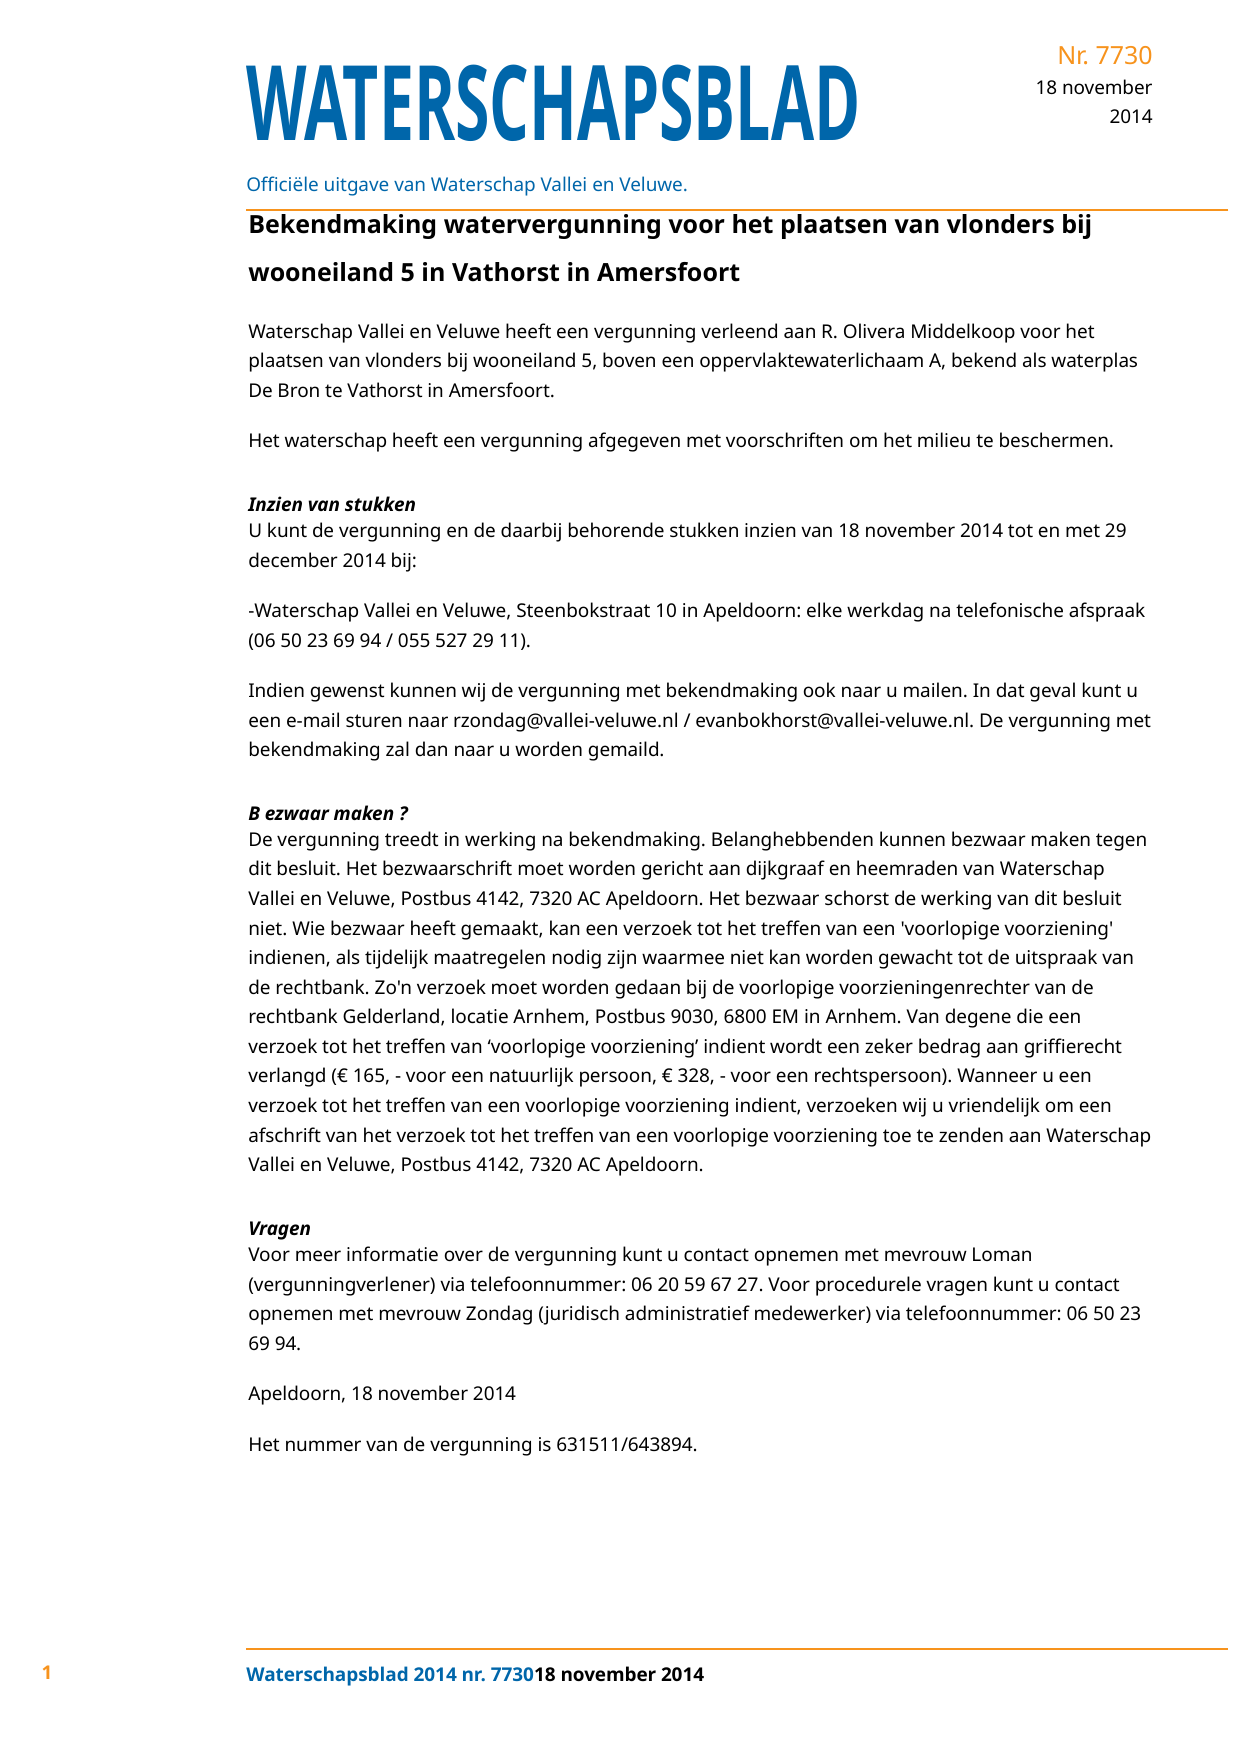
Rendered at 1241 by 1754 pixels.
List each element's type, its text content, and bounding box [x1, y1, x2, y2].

text Het nummer van de vergunning is 631511/643894. [248, 1431, 1152, 1456]
text Indien gewenst kunnen wij de vergunning met bekendmaking ook naar u mailen. In dat geval kunt u een e-mail sturen naar rzondag@vallei-veluwe.nl / evanbokhorst@vallei-veluwe.nl. De vergunning met bekendmaking zal dan naar u worden gemaild. [248, 677, 1152, 762]
text B ezwaar maken ? [248, 800, 1152, 826]
text U kunt de vergunning en de daarbij behorende stukken inzien van 18 november 2014 tot en met 29 december 2014 bij: [248, 517, 1152, 572]
text Waterschap Vallei en Veluwe heeft een vergunning verleend aan R. Olivera Middelkoop voor het plaatsen van vlonders bij wooneiland 5, boven een oppervlaktewaterlichaam A, bekend als waterplas De Bron te Vathorst in Amersfoort. [248, 318, 1152, 403]
text Voor meer informatie over de vergunning kunt u contact opnemen met mevrouw Loman (vergunningverlener) via telefoonnummer: 06 20 59 67 27. Voor procedurele vragen kunt u contact opnemen met mevrouw Zondag (juridisch administratief medewerker) via telefoonnummer: 06 50 23 69 94. [248, 1241, 1152, 1356]
text Bekendmaking watervergunning voor het plaatsen van vlonders bij wooneiland 5 in Vathorst in Amersfoort [248, 211, 1152, 288]
text De vergunning treedt in werking na bekendmaking. Belanghebbenden kunnen bezwaar maken tegen dit besluit. Het bezwaarschrift moet worden gericht aan dijkgraaf en heemraden van Waterschap Vallei en Veluwe, Postbus 4142, 7320 AC Apeldoorn. Het bezwaar schorst de werking van dit besluit niet. Wie bezwaar heeft gemaakt, kan een verzoek tot het treffen van een 'voorlopige voorziening' indienen, als tijdelijk maatregelen nodig zijn waarmee niet kan worden gewacht tot de uitspraak van de rechtbank. Zo'n verzoek moet worden gedaan bij de voorlopige voorzieningenrechter van de rechtbank Gelderland, locatie Arnhem, Postbus 9030, 6800 EM in Arnhem. Van degene die een verzoek tot het treffen van ‘voorlopige voorziening’ indient wordt een zeker bedrag aan griffierecht verlangd (€ 165, - voor een natuurlijk persoon, € 328, - voor een rechtspersoon). Wanneer u een verzoek tot het treffen van een voorlopige voorziening indient, verzoeken wij u vriendelijk om een afschrift van het verzoek tot het treffen van een voorlopige voorziening toe te zenden aan Waterschap Vallei en Veluwe, Postbus 4142, 7320 AC Apeldoorn. [248, 826, 1152, 1177]
picture [41, 47, 231, 172]
text Apeldoorn, 18 november 2014 [248, 1380, 1152, 1406]
text Het waterschap heeft een vergunning afgegeven met voorschriften om het milieu te beschermen. [248, 427, 1152, 453]
text Inzien van stukken [248, 491, 1152, 517]
text -Waterschap Vallei en Veluwe, Steenbokstraat 10 in Apeldoorn: elke werkdag na telefonische afspraak (06 50 23 69 94 / 055 527 29 11). [248, 597, 1152, 652]
text Vragen [248, 1215, 1152, 1241]
